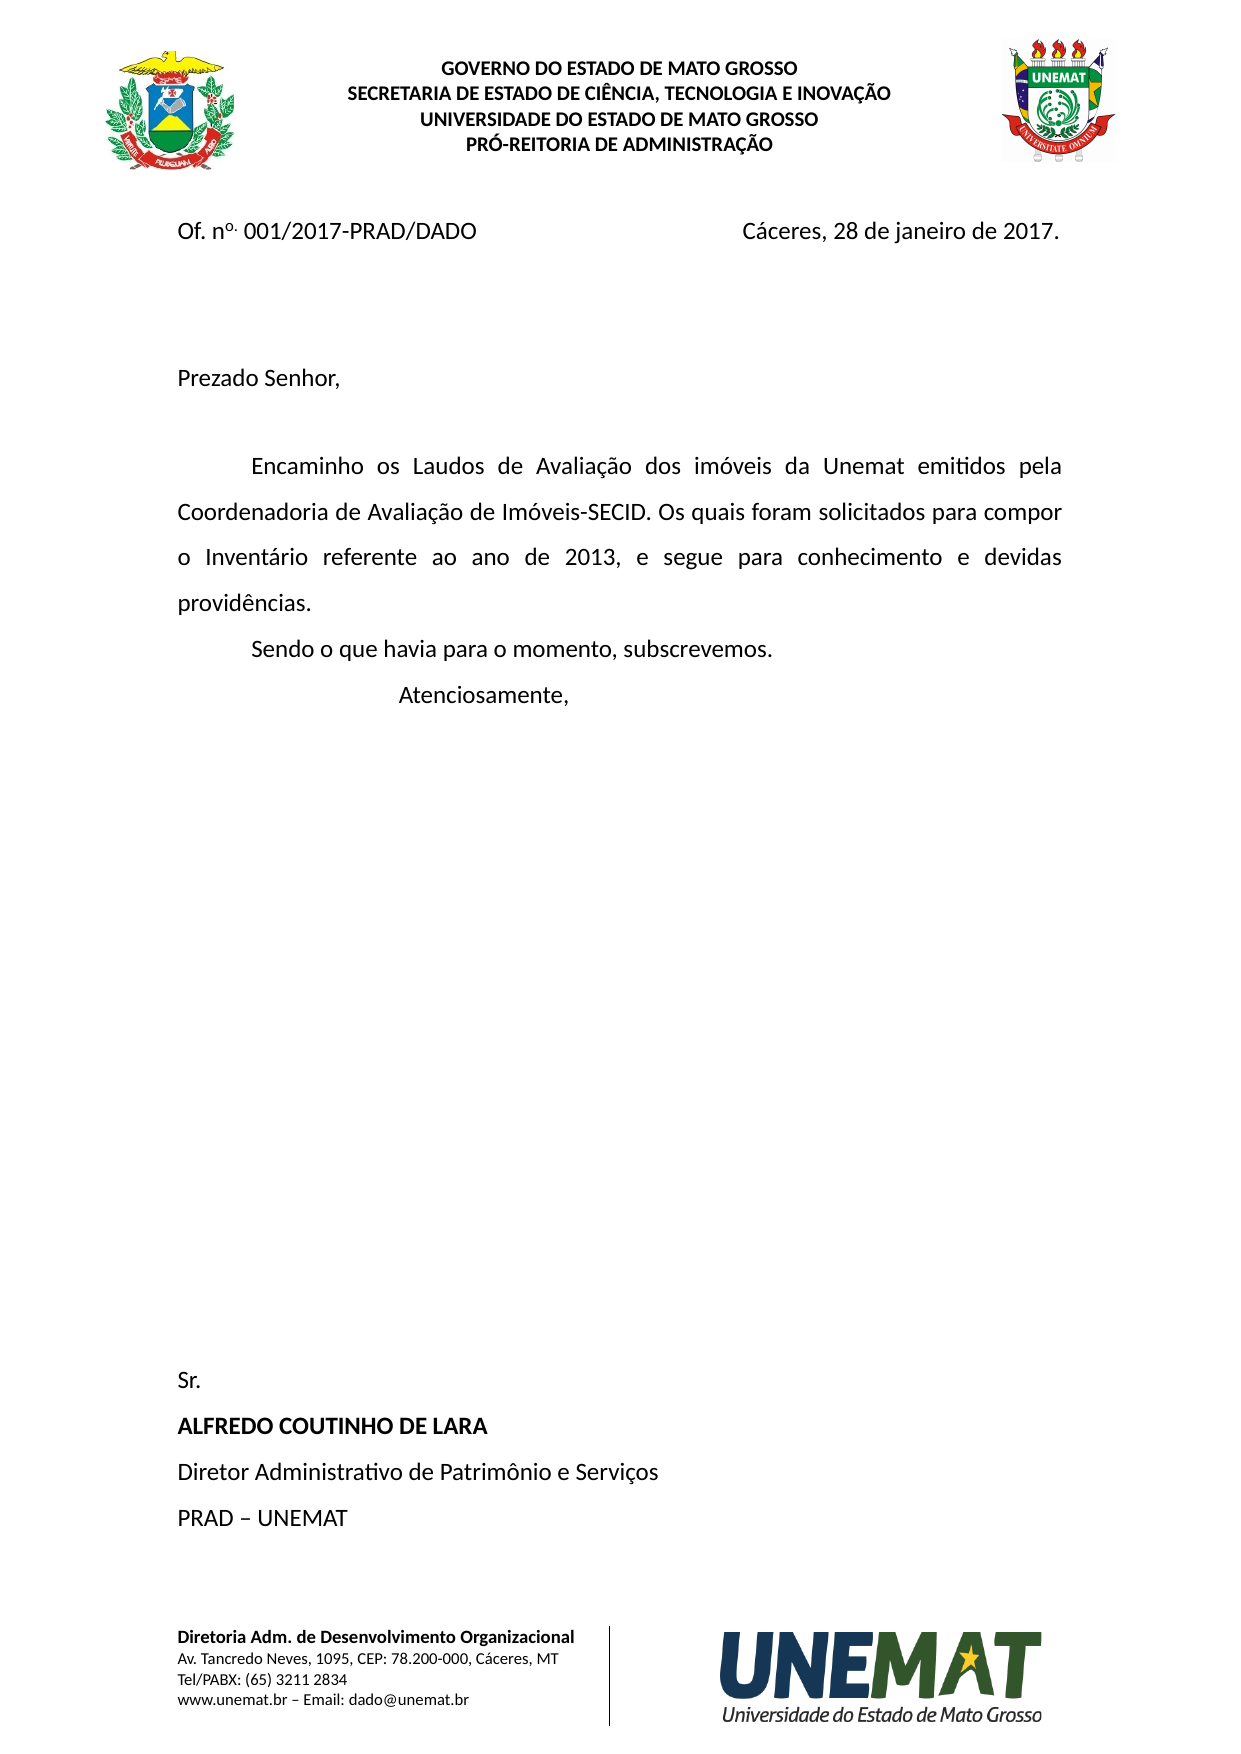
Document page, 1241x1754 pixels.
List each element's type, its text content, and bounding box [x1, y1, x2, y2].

text ALFREDO COUTINHO DE LARA [177, 1410, 1063, 1441]
text Prezado Senhor, [177, 362, 1063, 393]
text Sendo o que havia para o momento, subscrevemos. [177, 633, 1063, 663]
picture [1001, 39, 1116, 162]
picture [720, 1632, 1042, 1722]
text Diretor Administrativo de Patrimônio e Serviços [177, 1456, 1063, 1487]
text Atenciosamente, [177, 679, 1063, 709]
text Of. no. 001/2017-PRAD/DADO Cáceres, 28 de janeiro de 2017. [177, 215, 1063, 246]
text PRAD – UNEMAT [177, 1502, 1063, 1532]
picture [104, 51, 234, 170]
text Encaminho os Laudos de Avaliação dos imóveis da Unemat emitidos pela Coordenadoria de Avaliação de Imóveis-SECID. Os quais foram solicitados para compor o Inventário referente ao ano de 2013, e segue para conhecimento e devidas providências. [177, 450, 1063, 618]
text Sr. [177, 1365, 1063, 1395]
